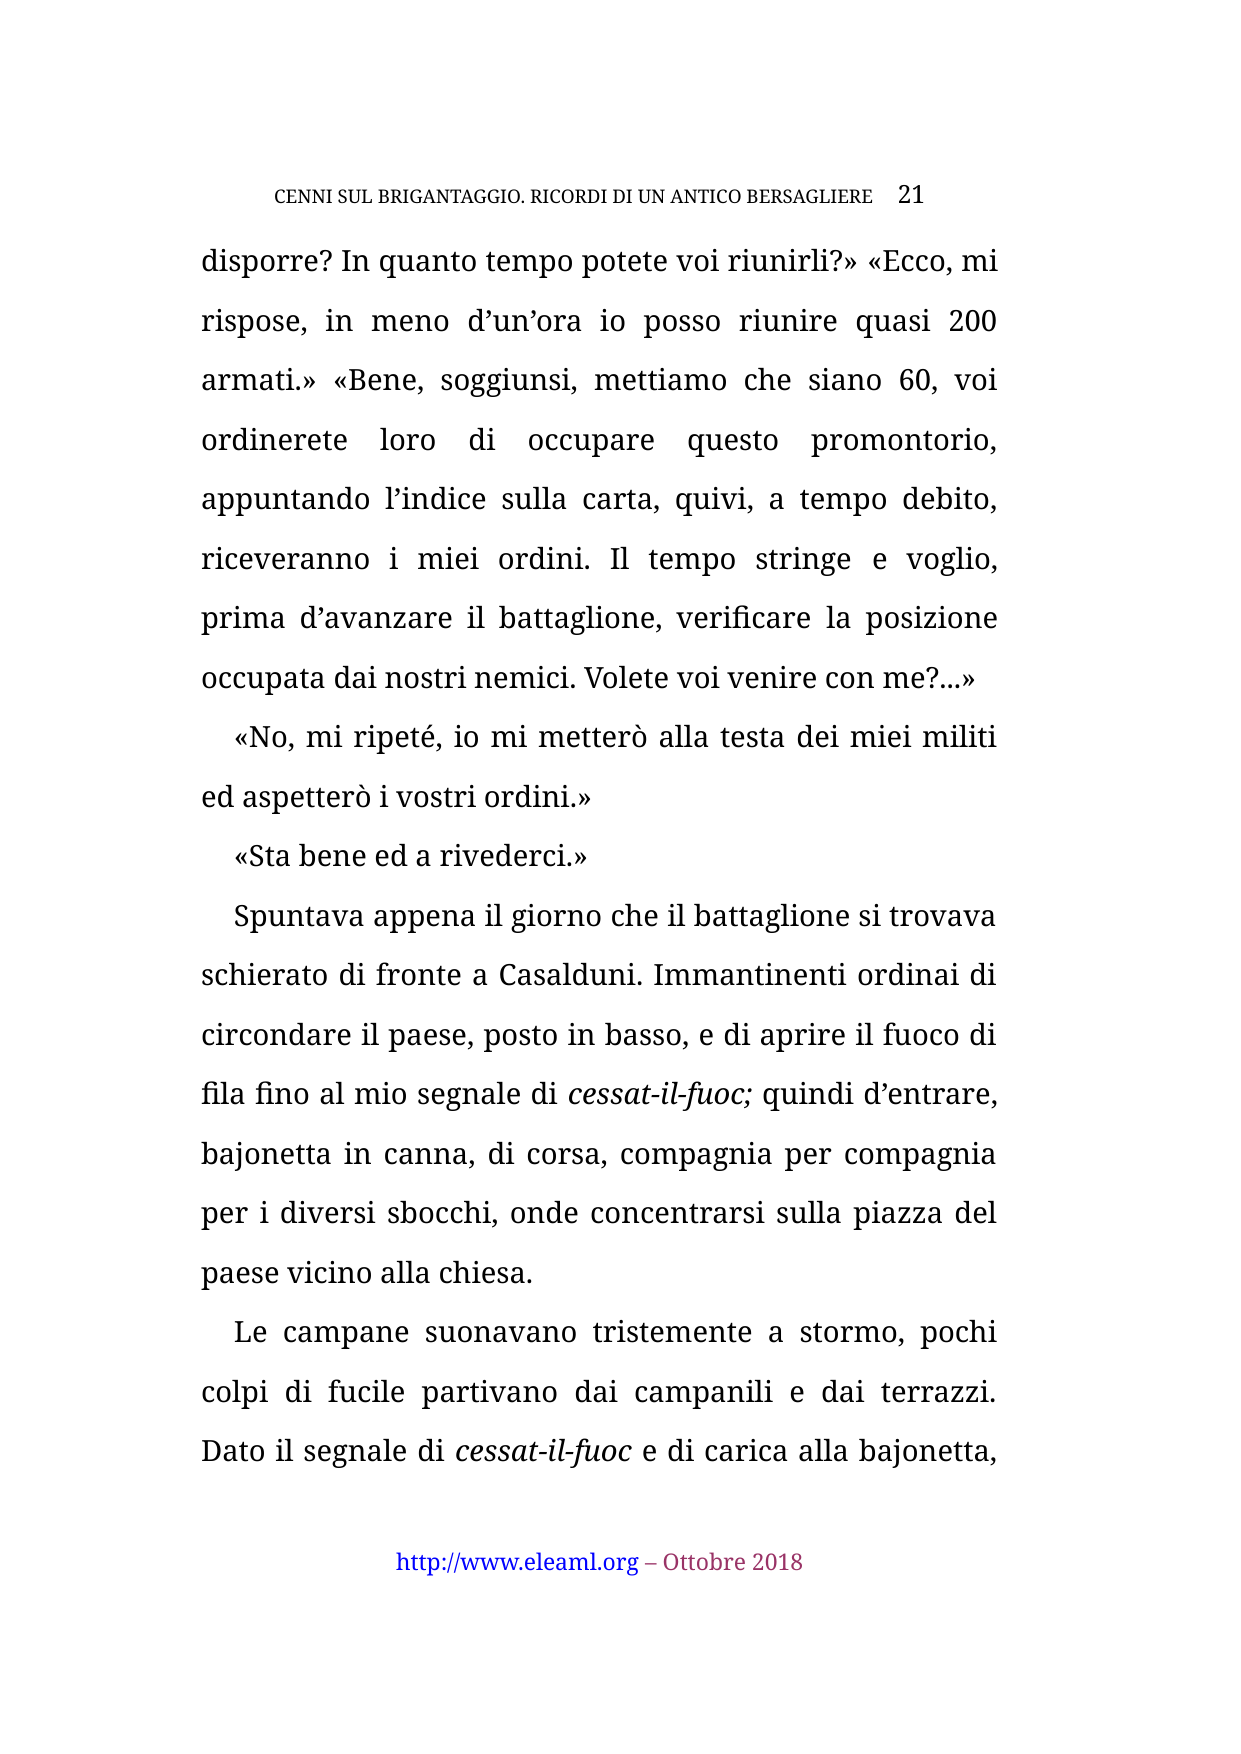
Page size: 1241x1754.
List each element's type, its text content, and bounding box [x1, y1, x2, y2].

text Le campane suonavano tristemente a stormo, pochi colpi di fucile partivano dai campanili e dai terrazzi. Dato il segnale di cessat-il-fuoc e di carica alla bajonetta, [201, 1311, 998, 1470]
text Spuntava appena il giorno che il battaglione si trovava schierato di fronte a Casalduni. Immantinenti ordinai di circondare il paese, posto in basso, e di aprire il fuoco di fila fino al mio segnale di cessat-il-fuoc; quindi d’entrare, bajonetta in canna, di corsa, compagnia per compagnia per i diversi sbocchi, onde concentrarsi sulla piazza del paese vicino alla chiesa. [201, 895, 998, 1292]
text «Sta bene ed a rivederci.» [201, 836, 998, 875]
text «No, mi ripeté, io mi metterò alla testa dei miei militi ed aspetterò i vostri ordini.» [201, 717, 998, 816]
text disporre? In quanto tempo potete voi riunirli?» «Ecco, mi rispose, in meno d’un’ora io posso riunire quasi 200 armati.» «Bene, soggiunsi, mettiamo che siano 60, voi ordinerete loro di occupare questo promontorio, appuntando l’indice sulla carta, quivi, a tempo debito, riceveranno i miei ordini. Il tempo stringe e voglio, prima d’avanzare il battaglione, verificare la posizione occupata dai nostri nemici. Volete voi venire con me?...» [201, 241, 998, 697]
